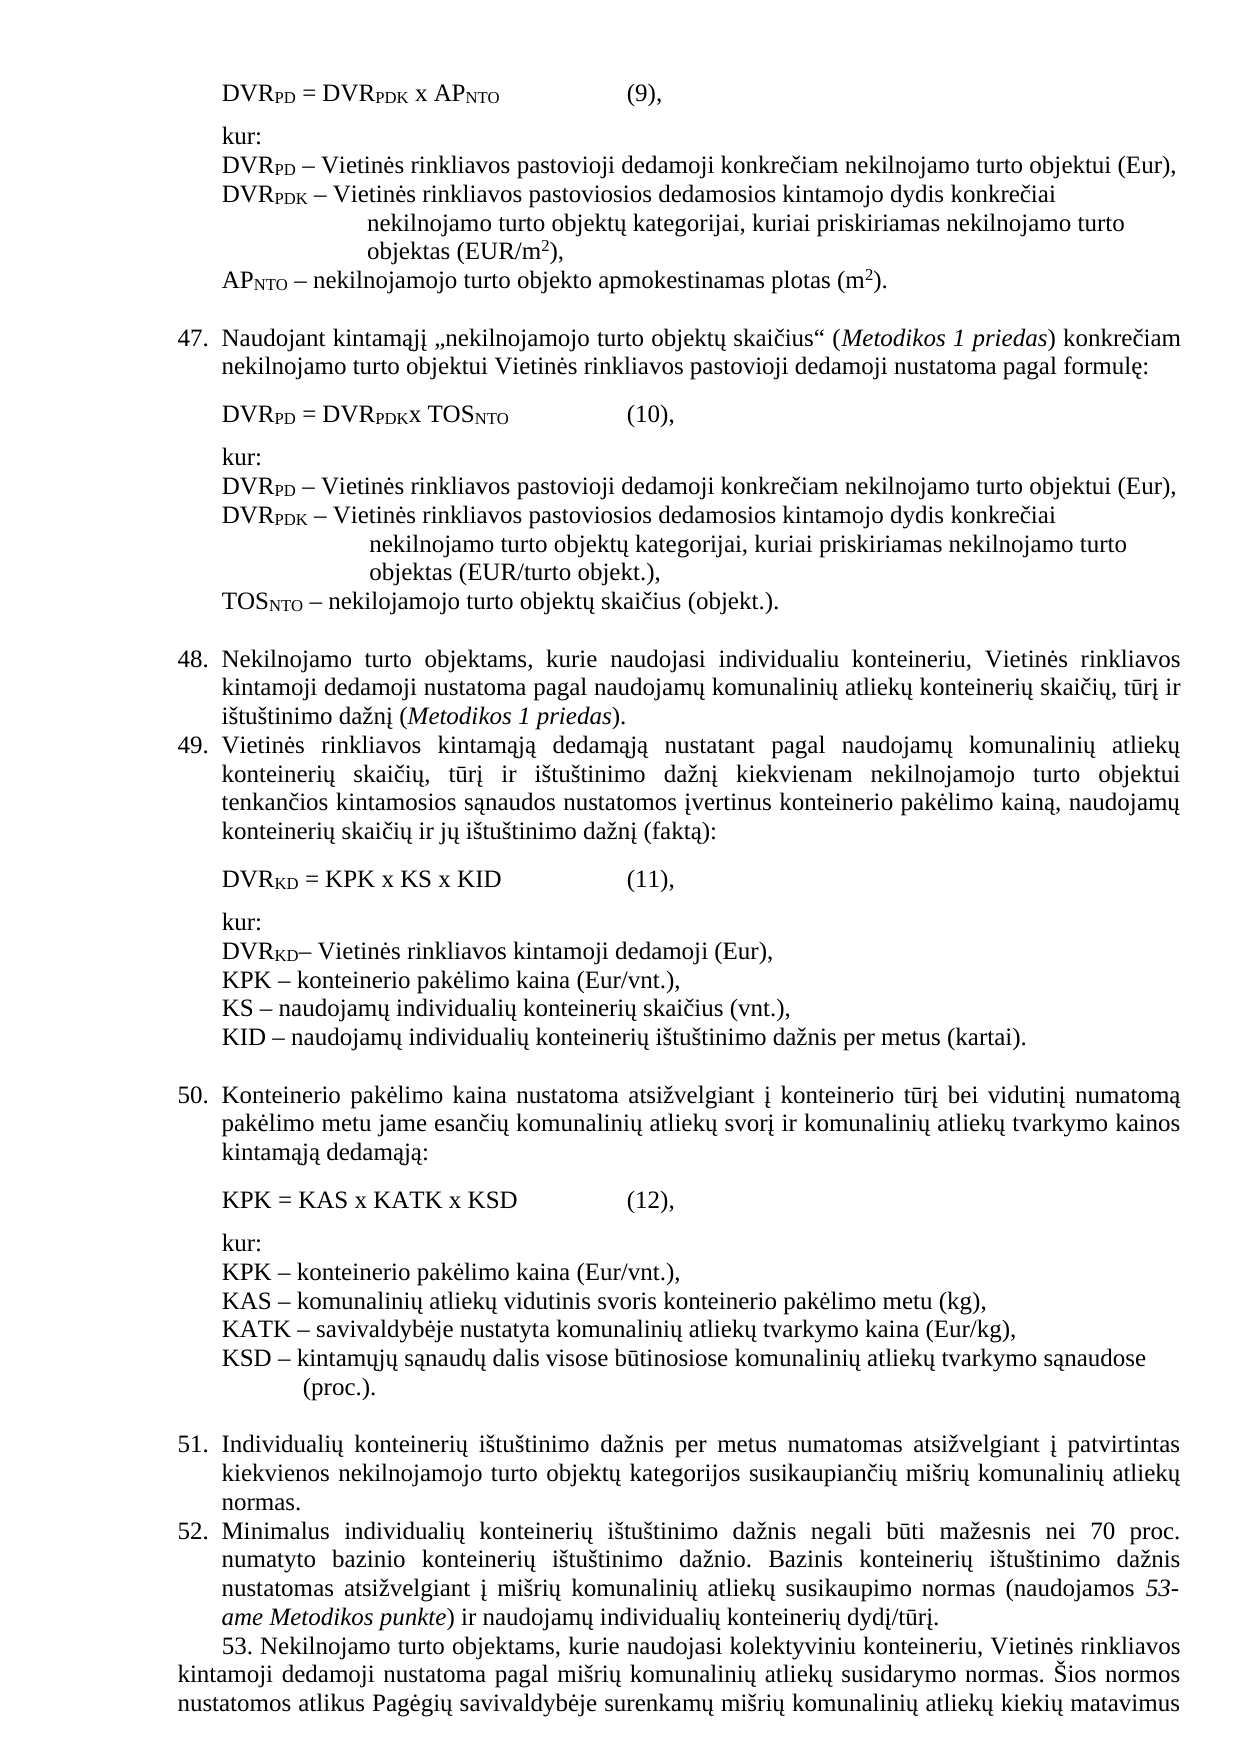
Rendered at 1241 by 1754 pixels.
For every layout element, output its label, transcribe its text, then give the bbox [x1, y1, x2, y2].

text 51. Individualių konteinerių ištuštinimo dažnis per metus numatomas atsižvelgiant į patvirtintas kiekvienos nekilnojamojo turto objektų kategorijos susikaupiančių mišrių komunalinių atliekų normas. [177, 1429, 1181, 1516]
text DVRPD = DVRPDKx TOSNTO (10), [222, 399, 1181, 428]
text kur: [222, 442, 1181, 471]
text kur: [222, 907, 1181, 936]
text 49. Vietinės rinkliavos kintamąją dedamąją nustatant pagal naudojamų komunalinių atliekų konteinerių skaičių, tūrį ir ištuštinimo dažnį kiekvienam nekilnojamojo turto objektui tenkančios kintamosios sąnaudos nustatomos įvertinus konteinerio pakėlimo kainą, naudojamų konteinerių skaičių ir jų ištuštinimo dažnį (faktą): [177, 730, 1181, 845]
text TOSNTO – nekilojamojo turto objektų skaičius (objekt.). [222, 586, 1181, 615]
text KID – naudojamų individualių konteinerių ištuštinimo dažnis per metus (kartai). [222, 1022, 1181, 1051]
text KPK – konteinerio pakėlimo kaina (Eur/vnt.), [222, 965, 1181, 993]
text KATK – savivaldybėje nustatyta komunalinių atliekų tvarkymo kaina (Eur/kg), [222, 1314, 1181, 1343]
text DVRPDK – Vietinės rinkliavos pastoviosios dedamosios kintamojo dydis konkrečiai nekilnojamo turto objektų kategorijai, kuriai priskiriamas nekilnojamo turto objektas (EUR/m2), [222, 179, 1181, 265]
text KAS – komunalinių atliekų vidutinis svoris konteinerio pakėlimo metu (kg), [222, 1286, 1181, 1314]
text kur: [222, 1228, 1181, 1257]
text 50. Konteinerio pakėlimo kaina nustatoma atsižvelgiant į konteinerio tūrį bei vidutinį numatomą pakėlimo metu jame esančių komunalinių atliekų svorį ir komunalinių atliekų tvarkymo kainos kintamąją dedamąją: [177, 1080, 1181, 1166]
text 52. Minimalus individualių konteinerių ištuštinimo dažnis negali būti mažesnis nei 70 proc. numatyto bazinio konteinerių ištuštinimo dažnio. Bazinis konteinerių ištuštinimo dažnis nustatomas atsižvelgiant į mišrių komunalinių atliekų susikaupimo normas (naudojamos 53-ame Metodikos punkte) ir naudojamų individualių konteinerių dydį/tūrį. [177, 1516, 1181, 1631]
text DVRKD = KPK x KS x KID (11), [222, 864, 1181, 893]
text kur: [222, 121, 1181, 150]
text DVRPD – Vietinės rinkliavos pastovioji dedamoji konkrečiam nekilnojamo turto objektui (Eur), [222, 471, 1181, 500]
text 53. Nekilnojamo turto objektams, kurie naudojasi kolektyviniu konteineriu, Vietinės rinkliavos kintamoji dedamoji nustatoma pagal mišrių komunalinių atliekų susidarymo normas. Šios normos nustatomos atlikus Pagėgių savivaldybėje surenkamų mišrių komunalinių atliekų kiekių matavimus [177, 1631, 1181, 1717]
text DVRKD– Vietinės rinkliavos kintamoji dedamoji (Eur), [222, 936, 1181, 965]
text KSD – kintamųjų sąnaudų dalis visose būtinosiose komunalinių atliekų tvarkymo sąnaudose (proc.). [222, 1343, 1181, 1401]
text KPK = KAS x KATK x KSD (12), [222, 1185, 1181, 1214]
text 48. Nekilnojamo turto objektams, kurie naudojasi individualiu konteineriu, Vietinės rinkliavos kintamoji dedamoji nustatoma pagal naudojamų komunalinių atliekų konteinerių skaičių, tūrį ir ištuštinimo dažnį (Metodikos 1 priedas). [177, 644, 1181, 730]
text DVRPD = DVRPDK x APNTO (9), [222, 78, 1181, 107]
text 47. Naudojant kintamąjį „nekilnojamojo turto objektų skaičius“ (Metodikos 1 priedas) konkrečiam nekilnojamo turto objektui Vietinės rinkliavos pastovioji dedamoji nustatoma pagal formulę: [177, 323, 1181, 380]
text KPK – konteinerio pakėlimo kaina (Eur/vnt.), [222, 1257, 1181, 1286]
text DVRPDK – Vietinės rinkliavos pastoviosios dedamosios kintamojo dydis konkrečiai nekilnojamo turto objektų kategorijai, kuriai priskiriamas nekilnojamo turto objektas (EUR/turto objekt.), [222, 500, 1181, 586]
text KS – naudojamų individualių konteinerių skaičius (vnt.), [222, 993, 1181, 1022]
text APNTO – nekilnojamojo turto objekto apmokestinamas plotas (m2). [222, 265, 1181, 294]
text DVRPD – Vietinės rinkliavos pastovioji dedamoji konkrečiam nekilnojamo turto objektui (Eur), [222, 150, 1181, 179]
